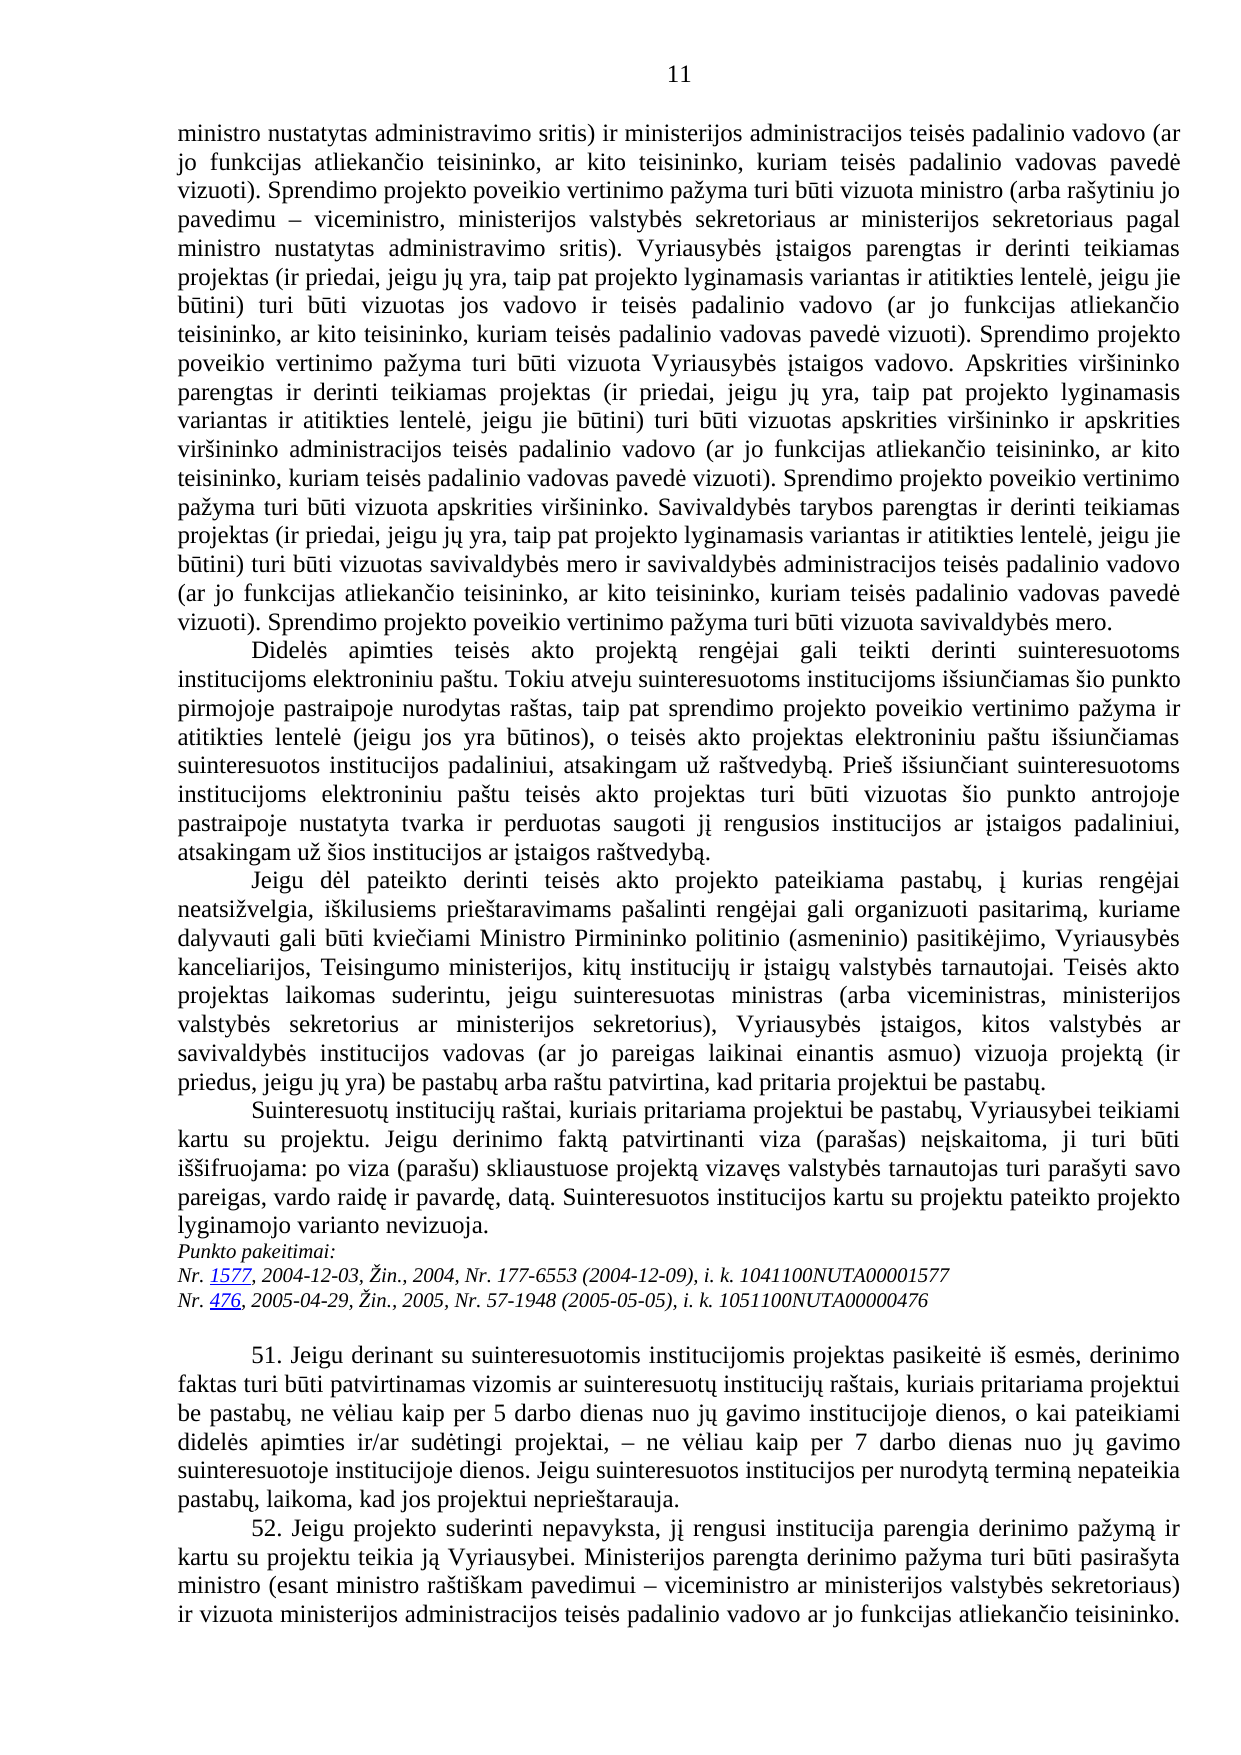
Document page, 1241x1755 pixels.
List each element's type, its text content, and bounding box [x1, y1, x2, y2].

text ministro nustatytas administravimo sritis) ir ministerijos administracijos teisės padalinio vadovo (ar jo funkcijas atliekančio teisininko, ar kito teisininko, kuriam teisės padalinio vadovas pavedė vizuoti). Sprendimo projekto poveikio vertinimo pažyma turi būti vizuota ministro (arba rašytiniu jo pavedimu – viceministro, ministerijos valstybės sekretoriaus ar ministerijos sekretoriaus pagal ministro nustatytas administravimo sritis). Vyriausybės įstaigos parengtas ir derinti teikiamas projektas (ir priedai, jeigu jų yra, taip pat projekto lyginamasis variantas ir atitikties lentelė, jeigu jie būtini) turi būti vizuotas jos vadovo ir teisės padalinio vadovo (ar jo funkcijas atliekančio teisininko, ar kito teisininko, kuriam teisės padalinio vadovas pavedė vizuoti). Sprendimo projekto poveikio vertinimo pažyma turi būti vizuota Vyriausybės įstaigos vadovo. Apskrities viršininko parengtas ir derinti teikiamas projektas (ir priedai, jeigu jų yra, taip pat projekto lyginamasis variantas ir atitikties lentelė, jeigu jie būtini) turi būti vizuotas apskrities viršininko ir apskrities viršininko administracijos teisės padalinio vadovo (ar jo funkcijas atliekančio teisininko, ar kito teisininko, kuriam teisės padalinio vadovas pavedė vizuoti). Sprendimo projekto poveikio vertinimo pažyma turi būti vizuota apskrities viršininko. Savivaldybės tarybos parengtas ir derinti teikiamas projektas (ir priedai, jeigu jų yra, taip pat projekto lyginamasis variantas ir atitikties lentelė, jeigu jie būtini) turi būti vizuotas savivaldybės mero ir savivaldybės administracijos teisės padalinio vadovo (ar jo funkcijas atliekančio teisininko, ar kito teisininko, kuriam teisės padalinio vadovas pavedė vizuoti). Sprendimo projekto poveikio vertinimo pažyma turi būti vizuota savivaldybės mero. [177, 118, 1181, 636]
text Nr. 1577, 2004-12-03, Žin., 2004, Nr. 177-6553 (2004-12-09), i. k. 1041100NUTA00001577 [177, 1263, 1181, 1287]
text 51. Jeigu derinant su suinteresuotomis institucijomis projektas pasikeitė iš esmės, derinimo faktas turi būti patvirtinamas vizomis ar suinteresuotų institucijų raštais, kuriais pritariama projektui be pastabų, ne vėliau kaip per 5 darbo dienas nuo jų gavimo institucijoje dienos, o kai pateikiami didelės apimties ir/ar sudėtingi projektai, – ne vėliau kaip per 7 darbo dienas nuo jų gavimo suinteresuotoje institucijoje dienos. Jeigu suinteresuotos institucijos per nurodytą terminą nepateikia pastabų, laikoma, kad jos projektui neprieštarauja. [177, 1340, 1181, 1513]
text Punkto pakeitimai: [177, 1239, 1181, 1263]
text Jeigu dėl pateikto derinti teisės akto projekto pateikiama pastabų, į kurias rengėjai neatsižvelgia, iškilusiems prieštaravimams pašalinti rengėjai gali organizuoti pasitarimą, kuriame dalyvauti gali būti kviečiami Ministro Pirmininko politinio (asmeninio) pasitikėjimo, Vyriausybės kanceliarijos, Teisingumo ministerijos, kitų institucijų ir įstaigų valstybės tarnautojai. Teisės akto projektas laikomas suderintu, jeigu suinteresuotas ministras (arba viceministras, ministerijos valstybės sekretorius ar ministerijos sekretorius), Vyriausybės įstaigos, kitos valstybės ar savivaldybės institucijos vadovas (ar jo pareigas laikinai einantis asmuo) vizuoja projektą (ir priedus, jeigu jų yra) be pastabų arba raštu patvirtina, kad pritaria projektui be pastabų. [177, 866, 1181, 1096]
text 52. Jeigu projekto suderinti nepavyksta, jį rengusi institucija parengia derinimo pažymą ir kartu su projektu teikia ją Vyriausybei. Ministerijos parengta derinimo pažyma turi būti pasirašyta ministro (esant ministro raštiškam pavedimui – viceministro ar ministerijos valstybės sekretoriaus) ir vizuota ministerijos administracijos teisės padalinio vadovo ar jo funkcijas atliekančio teisininko. [177, 1513, 1181, 1628]
text Suinteresuotų institucijų raštai, kuriais pritariama projektui be pastabų, Vyriausybei teikiami kartu su projektu. Jeigu derinimo faktą patvirtinanti viza (parašas) neįskaitoma, ji turi būti iššifruojama: po viza (parašu) skliaustuose projektą vizavęs valstybės tarnautojas turi parašyti savo pareigas, vardo raidę ir pavardę, datą. Suinteresuotos institucijos kartu su projektu pateikto projekto lyginamojo varianto nevizuoja. [177, 1096, 1181, 1239]
text Didelės apimties teisės akto projektą rengėjai gali teikti derinti suinteresuotoms institucijoms elektroniniu paštu. Tokiu atveju suinteresuotoms institucijoms išsiunčiamas šio punkto pirmojoje pastraipoje nurodytas raštas, taip pat sprendimo projekto poveikio vertinimo pažyma ir atitikties lentelė (jeigu jos yra būtinos), o teisės akto projektas elektroniniu paštu išsiunčiamas suinteresuotos institucijos padaliniui, atsakingam už raštvedybą. Prieš išsiunčiant suinteresuotoms institucijoms elektroniniu paštu teisės akto projektas turi būti vizuotas šio punkto antrojoje pastraipoje nustatyta tvarka ir perduotas saugoti jį rengusios institucijos ar įstaigos padaliniui, atsakingam už šios institucijos ar įstaigos raštvedybą. [177, 636, 1181, 866]
text Nr. 476, 2005-04-29, Žin., 2005, Nr. 57-1948 (2005-05-05), i. k. 1051100NUTA00000476 [177, 1287, 1181, 1312]
